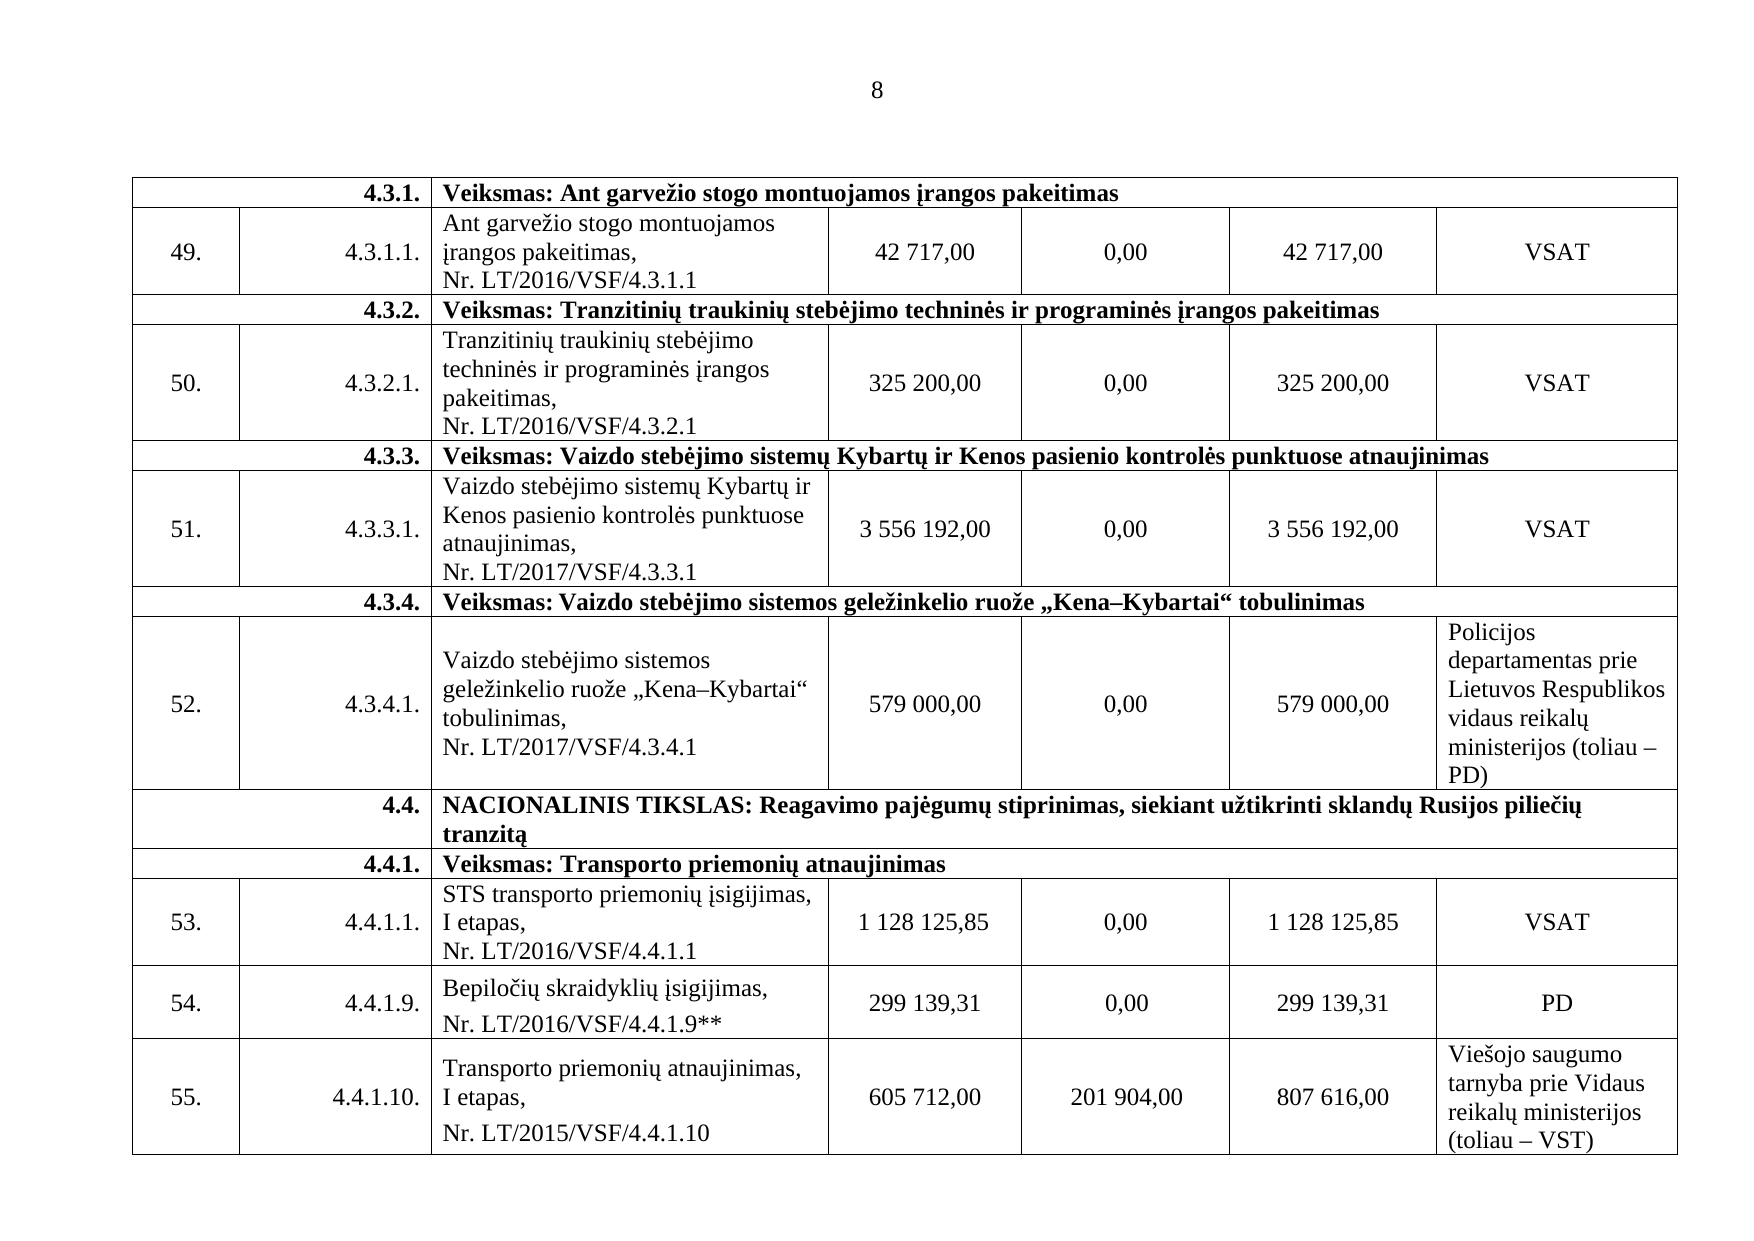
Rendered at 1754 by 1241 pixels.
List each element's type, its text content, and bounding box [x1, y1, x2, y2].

table_cell Veiksmas: Tranzitinių traukinių stebėjimo techninės ir programinės įrangos pakeitimas [432, 295, 1677, 324]
table_cell Vaizdo stebėjimo sistemų Kybartų ir Kenos pasienio kontrolės punktuose atnaujinimas, Nr. LT/2017/VSF/4.3.3.1 [432, 471, 828, 586]
table_cell 4.4.1. [133, 849, 431, 878]
table_cell Veiksmas: Vaizdo stebėjimo sistemos geležinkelio ruože „Kena–Kybartai“ tobulinimas [432, 587, 1677, 616]
table_cell 52. [133, 617, 239, 789]
table_cell 4.3.1. [133, 178, 431, 207]
table_cell Ant garvežio stogo montuojamos įrangos pakeitimas, Nr. LT/2016/VSF/4.3.1.1 [432, 208, 828, 294]
table_cell 54. [133, 966, 239, 1038]
table_cell 4.4.1.10. [240, 1039, 431, 1154]
table_cell 0,00 [1022, 879, 1229, 965]
table_cell 0,00 [1022, 471, 1229, 586]
table_cell 42 717,00 [829, 208, 1021, 294]
table_cell 579 000,00 [1230, 617, 1436, 789]
table_cell Veiksmas: Transporto priemonių atnaujinimas [432, 849, 1677, 878]
table_cell 201 904,00 [1022, 1039, 1229, 1154]
table_cell 4.3.3. [133, 441, 431, 470]
table_cell 50. [133, 325, 239, 440]
table_cell 3 556 192,00 [829, 471, 1021, 586]
table_cell 579 000,00 [829, 617, 1021, 789]
table_cell STS transporto priemonių įsigijimas, I etapas, Nr. LT/2016/VSF/4.4.1.1 [432, 879, 828, 965]
table_cell NACIONALINIS TIKSLAS: Reagavimo pajėgumų stiprinimas, siekiant užtikrinti sklandų Rusijos piliečių tranzitą [432, 790, 1677, 848]
table_cell 0,00 [1022, 966, 1229, 1038]
table_cell 53. [133, 879, 239, 965]
table_cell Transporto priemonių atnaujinimas, I etapas, Nr. LT/2015/VSF/4.4.1.10 [432, 1039, 828, 1154]
table_cell 299 139,31 [1230, 966, 1436, 1038]
table_cell 1 128 125,85 [829, 879, 1021, 965]
table_cell Viešojo saugumo tarnyba prie Vidaus reikalų ministerijos (toliau – VST) [1437, 1039, 1677, 1154]
table_cell Bepiločių skraidyklių įsigijimas, Nr. LT/2016/VSF/4.4.1.9** [432, 966, 828, 1038]
table_cell Tranzitinių traukinių stebėjimo techninės ir programinės įrangos pakeitimas, Nr. LT/2016/VSF/4.3.2.1 [432, 325, 828, 440]
table_cell 4.3.4. [133, 587, 431, 616]
table_cell VSAT [1437, 208, 1677, 294]
table_cell Policijos departamentas prie Lietuvos Respublikos vidaus reikalų ministerijos (toliau – PD) [1437, 617, 1677, 789]
table_cell 4.4.1.1. [240, 879, 431, 965]
table_cell VSAT [1437, 325, 1677, 440]
table_cell 1 128 125,85 [1230, 879, 1436, 965]
table_cell 0,00 [1022, 208, 1229, 294]
table_cell VSAT [1437, 879, 1677, 965]
table_cell 0,00 [1022, 617, 1229, 789]
table_cell 325 200,00 [829, 325, 1021, 440]
table_cell 42 717,00 [1230, 208, 1436, 294]
table_cell 4.3.2. [133, 295, 431, 324]
table_cell 3 556 192,00 [1230, 471, 1436, 586]
table_cell 51. [133, 471, 239, 586]
table_cell 299 139,31 [829, 966, 1021, 1038]
table_cell VSAT [1437, 471, 1677, 586]
table_cell Vaizdo stebėjimo sistemos geležinkelio ruože „Kena–Kybartai“ tobulinimas, Nr. LT/2017/VSF/4.3.4.1 [432, 617, 828, 789]
table_cell 4.4.1.9. [240, 966, 431, 1038]
table_cell 4.3.4.1. [240, 617, 431, 789]
table_cell 0,00 [1022, 325, 1229, 440]
table_cell 4.3.3.1. [240, 471, 431, 586]
table_cell 325 200,00 [1230, 325, 1436, 440]
table_cell Veiksmas: Ant garvežio stogo montuojamos įrangos pakeitimas [432, 178, 1677, 207]
table_cell 55. [133, 1039, 239, 1154]
table_cell 49. [133, 208, 239, 294]
table_cell 605 712,00 [829, 1039, 1021, 1154]
table_cell 4.4. [133, 790, 431, 848]
table_cell 807 616,00 [1230, 1039, 1436, 1154]
table_cell 4.3.2.1. [240, 325, 431, 440]
table_cell Veiksmas: Vaizdo stebėjimo sistemų Kybartų ir Kenos pasienio kontrolės punktuose atnaujinimas [432, 441, 1677, 470]
table_cell PD [1437, 966, 1677, 1038]
table_cell 4.3.1.1. [240, 208, 431, 294]
